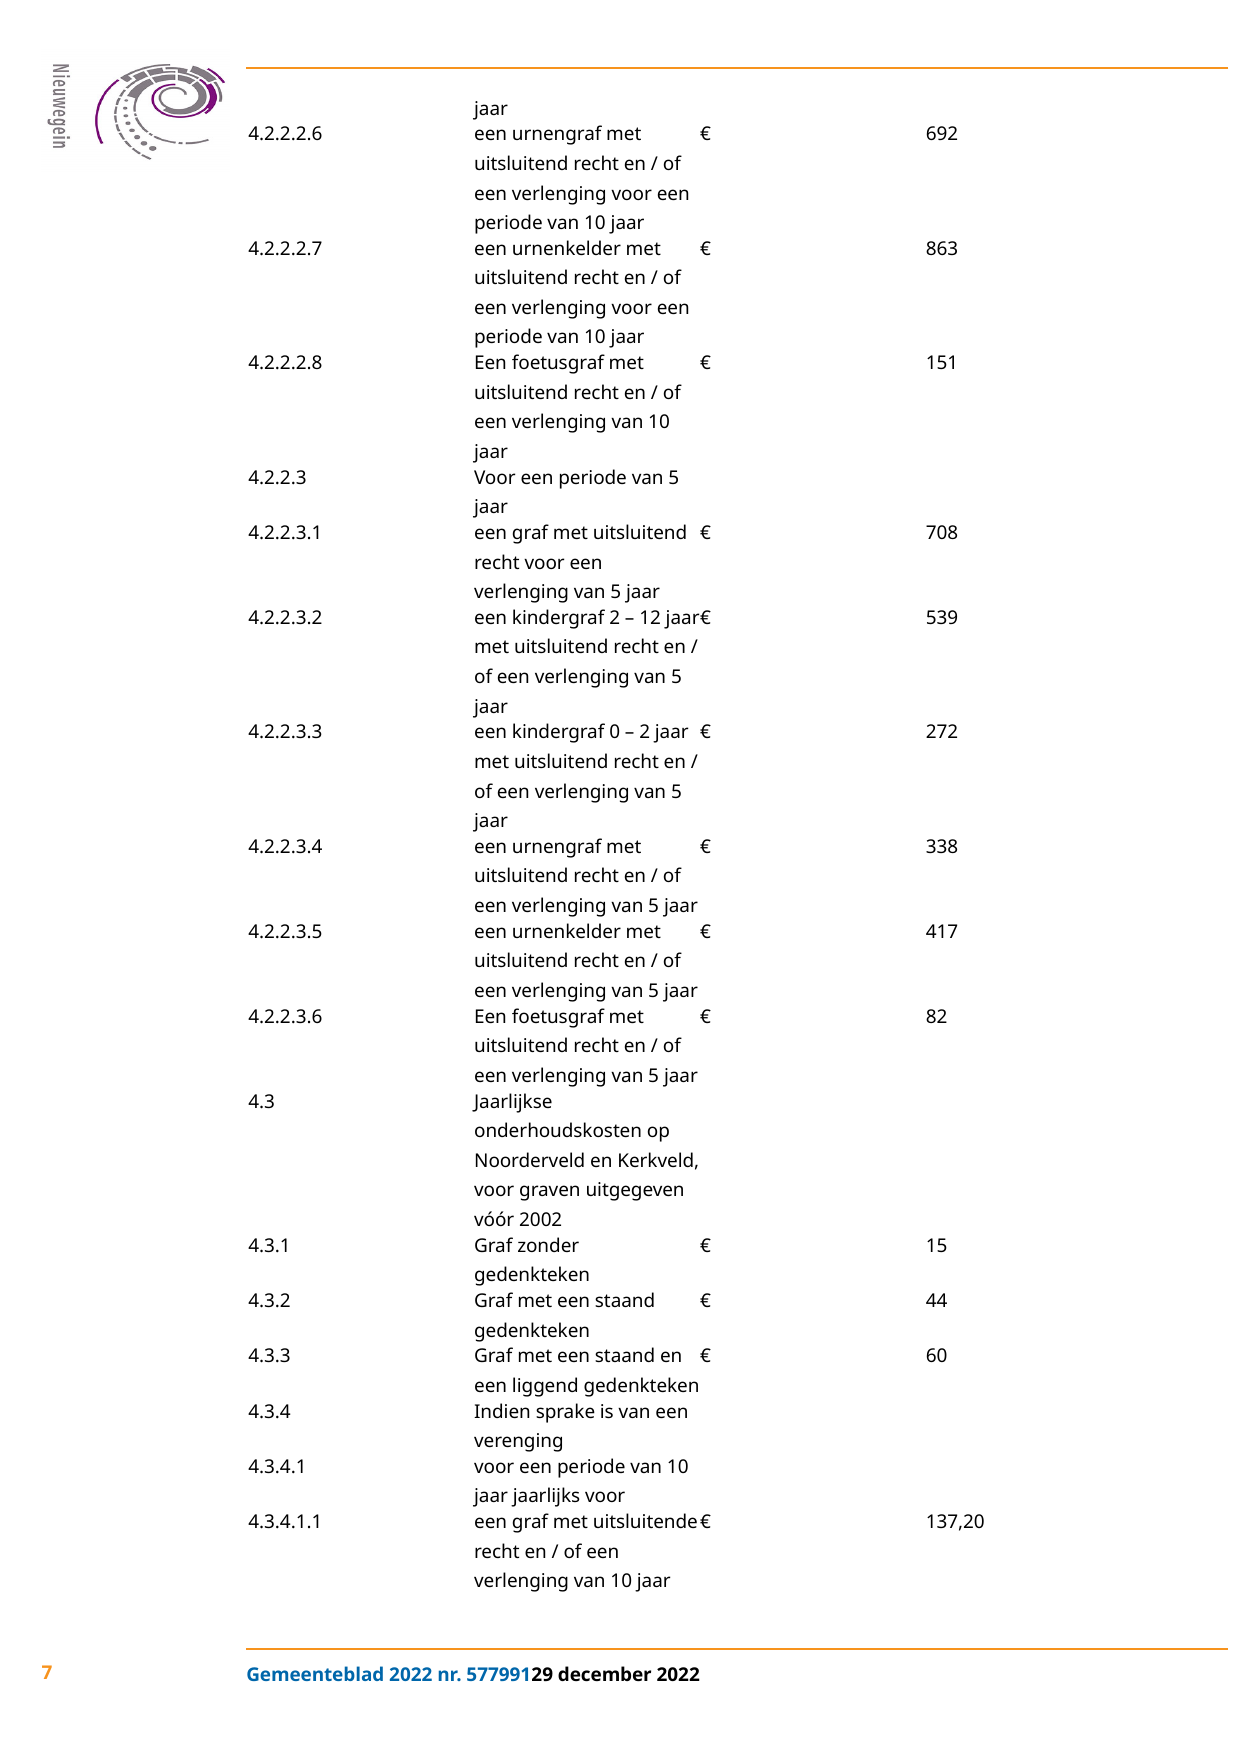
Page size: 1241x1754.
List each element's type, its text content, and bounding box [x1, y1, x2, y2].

table_cell € [700, 1287, 926, 1342]
table_cell 4.3.1 [248, 1232, 474, 1287]
table_cell 4.2.2.3 [248, 464, 474, 519]
table_cell € [700, 235, 926, 349]
table_cell € [700, 1343, 926, 1398]
table_cell [926, 95, 1152, 121]
table_cell een urnengraf met uitsluitend recht en / of een verlenging voor een periode van 10 jaar [474, 121, 700, 235]
table_cell 708 [926, 519, 1152, 604]
table_cell 272 [926, 719, 1152, 833]
table_cell 539 [926, 604, 1152, 719]
table_cell 338 [926, 833, 1152, 918]
table_cell Jaarlijkse onderhoudskosten op Noorderveld en Kerkveld, voor graven uitgegeven vóór 2002 [474, 1088, 700, 1232]
table_cell jaar [474, 95, 700, 121]
table_cell € [700, 1003, 926, 1088]
table_cell 15 [926, 1232, 1152, 1287]
table_cell [700, 1398, 926, 1453]
table_cell [700, 1088, 926, 1232]
table_cell € [700, 604, 926, 719]
table_cell een urnengraf met uitsluitend recht en / of een verlenging van 5 jaar [474, 833, 700, 918]
table_cell 137,20 [926, 1509, 1152, 1593]
table_cell 4.2.2.2.6 [248, 121, 474, 235]
table_cell 4.2.2.3.2 [248, 604, 474, 719]
table_cell € [700, 350, 926, 464]
table_cell € [700, 833, 926, 918]
table_cell Graf met een staand gedenkteken [474, 1287, 700, 1342]
table_cell een urnenkelder met uitsluitend recht en / of een verlenging van 5 jaar [474, 918, 700, 1003]
table_cell 863 [926, 235, 1152, 349]
table_cell 4.2.2.3.1 [248, 519, 474, 604]
table_cell Een foetusgraf met uitsluitend recht en / of een verlenging van 5 jaar [474, 1003, 700, 1088]
table_cell [700, 464, 926, 519]
table_cell 4.2.2.2.8 [248, 350, 474, 464]
table_cell een urnenkelder met uitsluitend recht en / of een verlenging voor een periode van 10 jaar [474, 235, 700, 349]
table_cell € [700, 918, 926, 1003]
table_cell 4.2.2.2.7 [248, 235, 474, 349]
table_cell € [700, 519, 926, 604]
table_cell [926, 1398, 1152, 1453]
table_cell € [700, 1232, 926, 1287]
table_cell 82 [926, 1003, 1152, 1088]
table_cell een graf met uitsluitende recht en / of een verlenging van 10 jaar [474, 1509, 700, 1593]
table_cell een kindergraf 2 – 12 jaar met uitsluitend recht en / of een verlenging van 5 jaar [474, 604, 700, 719]
table_cell 4.3.4 [248, 1398, 474, 1453]
table_cell [926, 1088, 1152, 1232]
table_cell 44 [926, 1287, 1152, 1342]
table_cell € [700, 121, 926, 235]
table_cell Graf zonder gedenkteken [474, 1232, 700, 1287]
table_cell [248, 95, 474, 121]
table_cell 4.3.3 [248, 1343, 474, 1398]
table_cell 60 [926, 1343, 1152, 1398]
table_cell Indien sprake is van een verenging [474, 1398, 700, 1453]
table_cell 151 [926, 350, 1152, 464]
table_cell 4.2.2.3.3 [248, 719, 474, 833]
table_cell een kindergraf 0 – 2 jaar met uitsluitend recht en / of een verlenging van 5 jaar [474, 719, 700, 833]
table_cell 4.2.2.3.4 [248, 833, 474, 918]
table_cell Graf met een staand en een liggend gedenkteken [474, 1343, 700, 1398]
table_cell € [700, 719, 926, 833]
table_cell 4.2.2.3.5 [248, 918, 474, 1003]
table_cell voor een periode van 10 jaar jaarlijks voor [474, 1453, 700, 1508]
table_cell 417 [926, 918, 1152, 1003]
table_cell [926, 1453, 1152, 1508]
table_cell [926, 464, 1152, 519]
table_cell Een foetusgraf met uitsluitend recht en / of een verlenging van 10 jaar [474, 350, 700, 464]
table_cell € [700, 1509, 926, 1593]
table_cell [700, 95, 926, 121]
table_cell een graf met uitsluitend recht voor een verlenging van 5 jaar [474, 519, 700, 604]
table_cell 692 [926, 121, 1152, 235]
table_cell 4.3.4.1.1 [248, 1509, 474, 1593]
table_cell 4.3.4.1 [248, 1453, 474, 1508]
table_cell 4.3.2 [248, 1287, 474, 1342]
table_cell [700, 1453, 926, 1508]
table_cell 4.2.2.3.6 [248, 1003, 474, 1088]
picture [41, 47, 231, 172]
table_cell Voor een periode van 5 jaar [474, 464, 700, 519]
table_cell 4.3 [248, 1088, 474, 1232]
